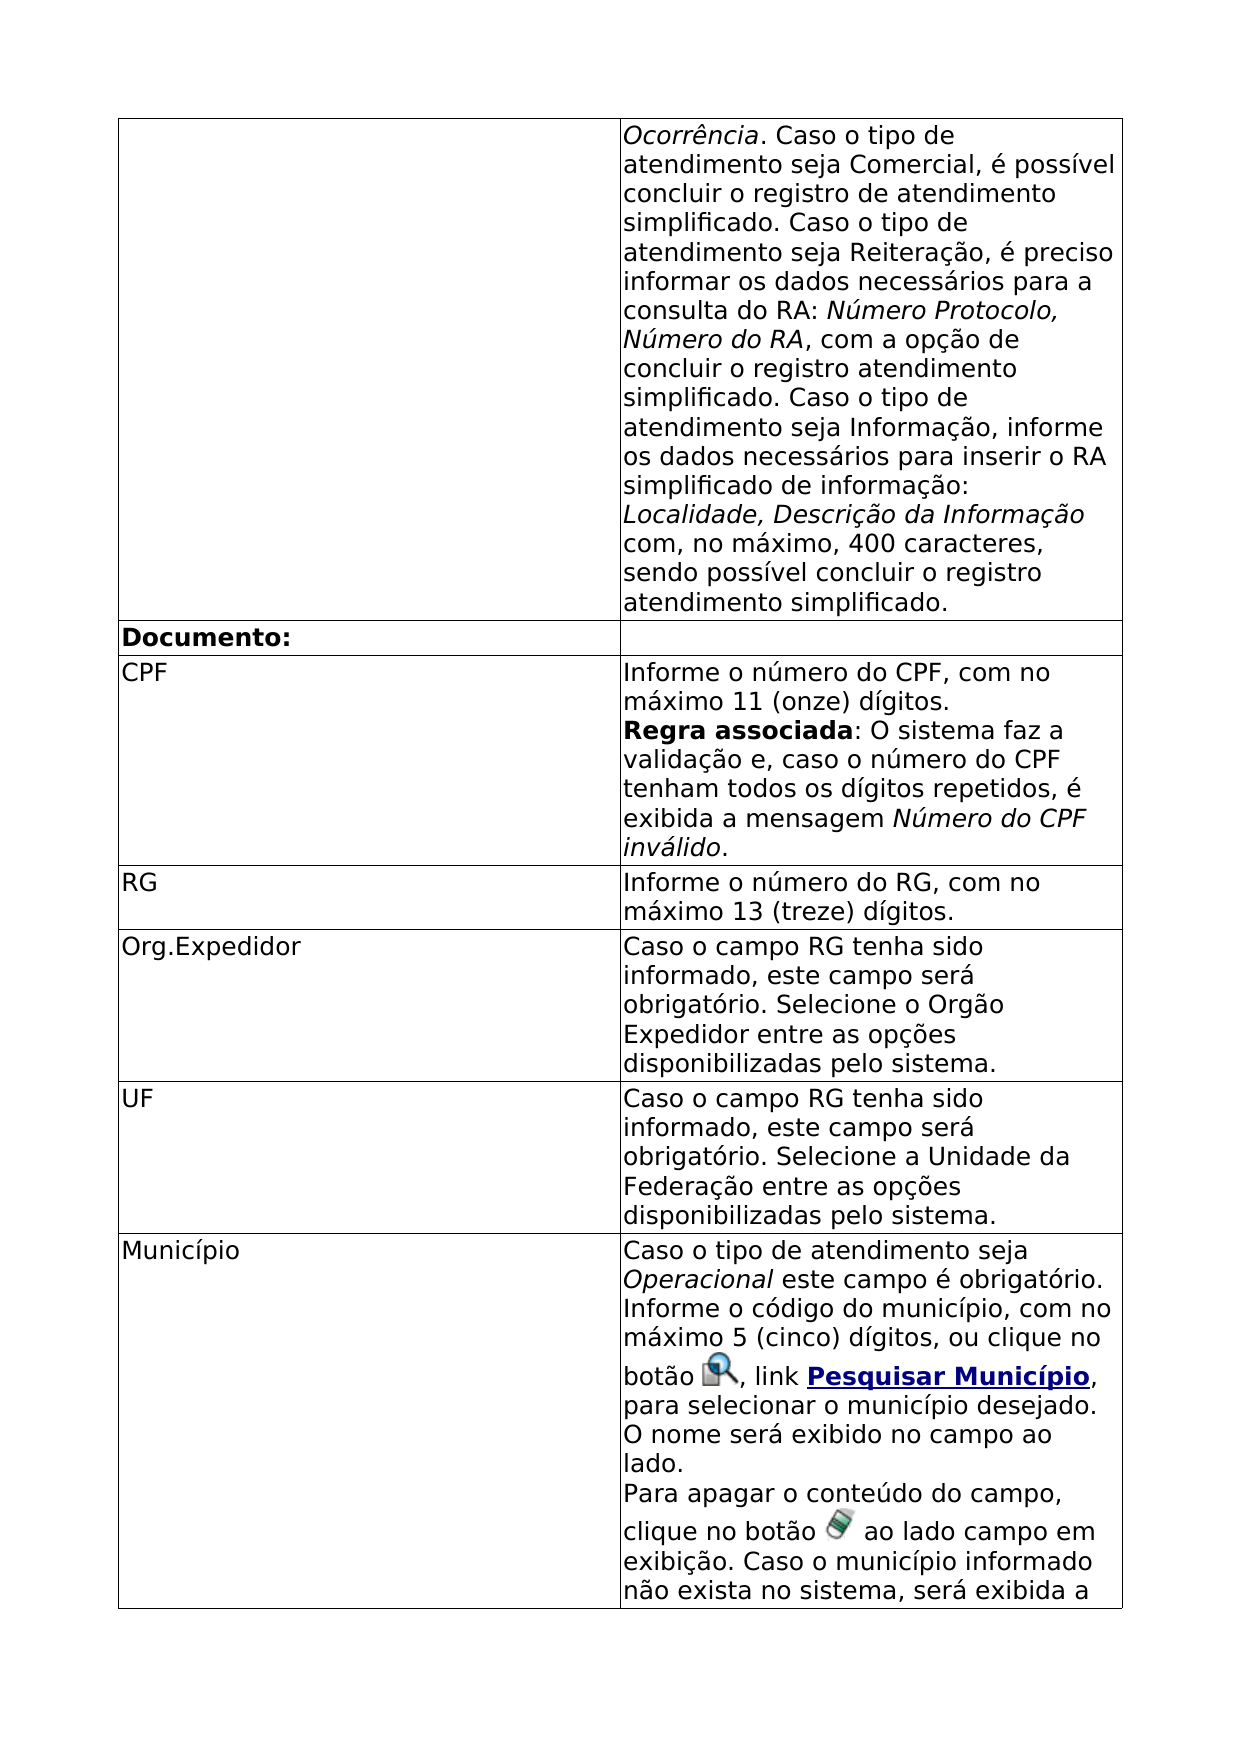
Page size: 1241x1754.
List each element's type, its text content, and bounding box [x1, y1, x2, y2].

table_cell Município [119, 1234, 620, 1608]
table_cell Caso o tipo de atendimento seja Operacional este campo é obrigatório. Informe o código do município, com no máximo 5 (cinco) dígitos, ou clique no botão , link Pesquisar Município, para selecionar o município desejado. O nome será exibido no campo ao lado. Para apagar o conteúdo do campo, clique no botão ao lado campo em exibição. Caso o município informado não exista no sistema, será exibida a [621, 1234, 1122, 1608]
table_cell Org.Expedidor [119, 930, 620, 1081]
picture [702, 1352, 739, 1386]
table_cell Documento: [119, 621, 620, 655]
table_cell UF [119, 1082, 620, 1233]
table_cell Caso o campo RG tenha sido informado, este campo será obrigatório. Selecione o Orgão Expedidor entre as opções disponibilizadas pelo sistema. [621, 930, 1122, 1081]
table_cell Caso o campo RG tenha sido informado, este campo será obrigatório. Selecione a Unidade da Federação entre as opções disponibilizadas pelo sistema. [621, 1082, 1122, 1233]
table_cell [621, 621, 1122, 655]
table_cell Informe o número do RG, com no máximo 13 (treze) dígitos. [621, 866, 1122, 929]
table_cell [119, 119, 620, 620]
table_cell CPF [119, 656, 620, 865]
picture [824, 1508, 856, 1541]
table_cell RG [119, 866, 620, 929]
table_cell Informe o número do CPF, com no máximo 11 (onze) dígitos. Regra associada: O sistema faz a validação e, caso o número do CPF tenham todos os dígitos repetidos, é exibida a mensagem Número do CPF inválido. [621, 656, 1122, 865]
table_cell Ocorrência. Caso o tipo de atendimento seja Comercial, é possível concluir o registro de atendimento simplificado. Caso o tipo de atendimento seja Reiteração, é preciso informar os dados necessários para a consulta do RA: Número Protocolo, Número do RA, com a opção de concluir o registro atendimento simplificado. Caso o tipo de atendimento seja Informação, informe os dados necessários para inserir o RA simplificado de informação: Localidade, Descrição da Informação com, no máximo, 400 caracteres, sendo possível concluir o registro atendimento simplificado. [621, 119, 1122, 620]
